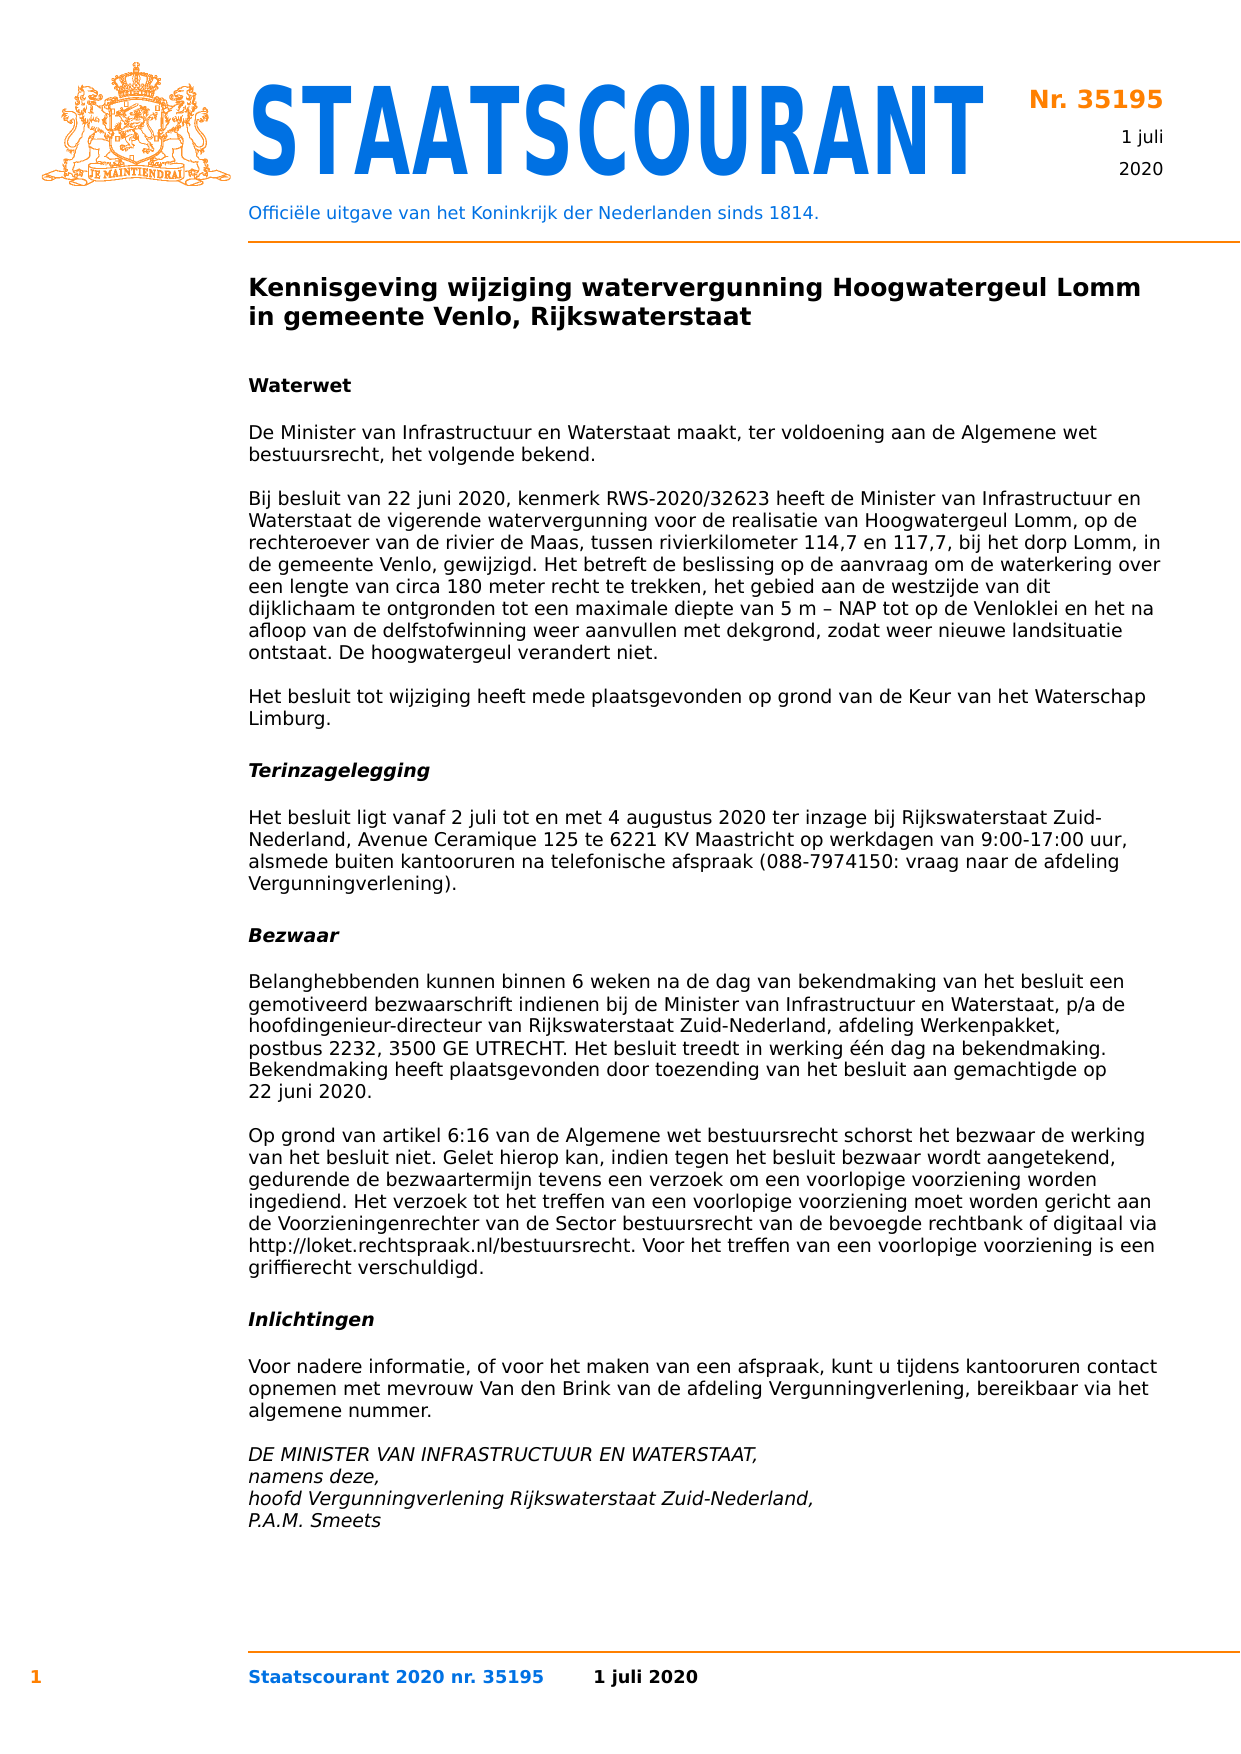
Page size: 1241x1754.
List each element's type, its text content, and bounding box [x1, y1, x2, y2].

subtitle Terinzagelegging [248, 759, 1163, 782]
table_cell 2020 [998, 153, 1240, 203]
subtitle Bezwaar [248, 924, 1163, 946]
table_header Nr. 35195 [998, 62, 1240, 121]
table_cell 1 juli [998, 121, 1240, 153]
text Het besluit tot wijziging heeft mede plaatsgevonden op grond van de Keur van het Waterschap Limburg. [248, 686, 1163, 729]
text Bij besluit van 22 juni 2020, kenmerk RWS-2020/32623 heeft de Minister van Infrastructuur en Waterstaat de vigerende watervergunning voor de realisatie van Hoogwatergeul Lomm, op de rechteroever van de rivier de Maas, tussen rivierkilometer 114,7 en 117,7, bij het dorp Lomm, in de gemeente Venlo, gewijzigd. Het betreft de beslissing op de aanvraag om de waterkering over een lengte van circa 180 meter recht te trekken, het gebied aan de westzijde van dit dijklichaam te ontgronden tot een maximale diepte van 5 m – NAP tot op de Venloklei en het na afloop van de delfstofwinning weer aanvullen met dekgrond, zodat weer nieuwe landsituatie ontstaat. De hoogwatergeul verandert niet. [248, 488, 1163, 664]
picture [41, 62, 231, 186]
text Belanghebbenden kunnen binnen 6 weken na de dag van bekendmaking van het besluit een gemotiveerd bezwaarschrift indienen bij de Minister van Infrastructuur en Waterstaat, p/a de hoofdingenieur-directeur van Rijkswaterstaat Zuid-Nederland, afdeling Werkenpakket, postbus 2232, 3500 GE UTRECHT. Het besluit treedt in werking één dag na bekendmaking. Bekendmaking heeft plaatsgevonden door toezending van het besluit aan gemachtigde op 22 juni 2020. [248, 971, 1163, 1103]
text Voor nadere informatie, of voor het maken van een afspraak, kunt u tijdens kantooruren contact opnemen met mevrouw Van den Brink van de afdeling Vergunningverlening, bereikbaar via het algemene nummer. [248, 1356, 1163, 1422]
subtitle Waterwet [248, 375, 1163, 397]
subtitle Inlichtingen [248, 1309, 1163, 1331]
text Het besluit ligt vanaf 2 juli tot en met 4 augustus 2020 ter inzage bij Rijkswaterstaat Zuid-Nederland, Avenue Ceramique 125 te 6221 KV Maastricht op werkdagen van 9:00-17:00 uur, alsmede buiten kantooruren na telefonische afspraak (088-7974150: vraag naar de afdeling Vergunningverlening). [248, 807, 1163, 894]
subtitle Kennisgeving wijziging watervergunning Hoogwatergeul Lomm in gemeente Venlo, Rijkswaterstaat [248, 273, 1163, 331]
text Op grond van artikel 6:16 van de Algemene wet bestuursrecht schorst het bezwaar de werking van het besluit niet. Gelet hierop kan, indien tegen het besluit bezwaar wordt aangetekend, gedurende de bezwaartermijn tevens een verzoek om een voorlopige voorziening worden ingediend. Het verzoek tot het treffen van een voorlopige voorziening moet worden gericht aan de Voorzieningenrechter van de Sector bestuursrecht van de bevoegde rechtbank of digitaal via http://loket.rechtspraak.nl/bestuursrecht. Voor het treffen van een voorlopige voorziening is een griffierecht verschuldigd. [248, 1125, 1163, 1279]
table_header [25, 62, 248, 241]
text De Minister van Infrastructuur en Waterstaat maakt, ter voldoening aan de Algemene wet bestuursrecht, het volgende bekend. [248, 422, 1163, 466]
table_cell Officiële uitgave van het Koninkrijk der Nederlanden sinds 1814. [248, 203, 1240, 241]
text DE MINISTER VAN INFRASTRUCTUUR EN WATERSTAAT, namens deze, hoofd Vergunningverlening Rijkswaterstaat Zuid-Nederland, P.A.M. Smeets [248, 1444, 1163, 1532]
table_header STAATSCOURANT [248, 62, 998, 203]
